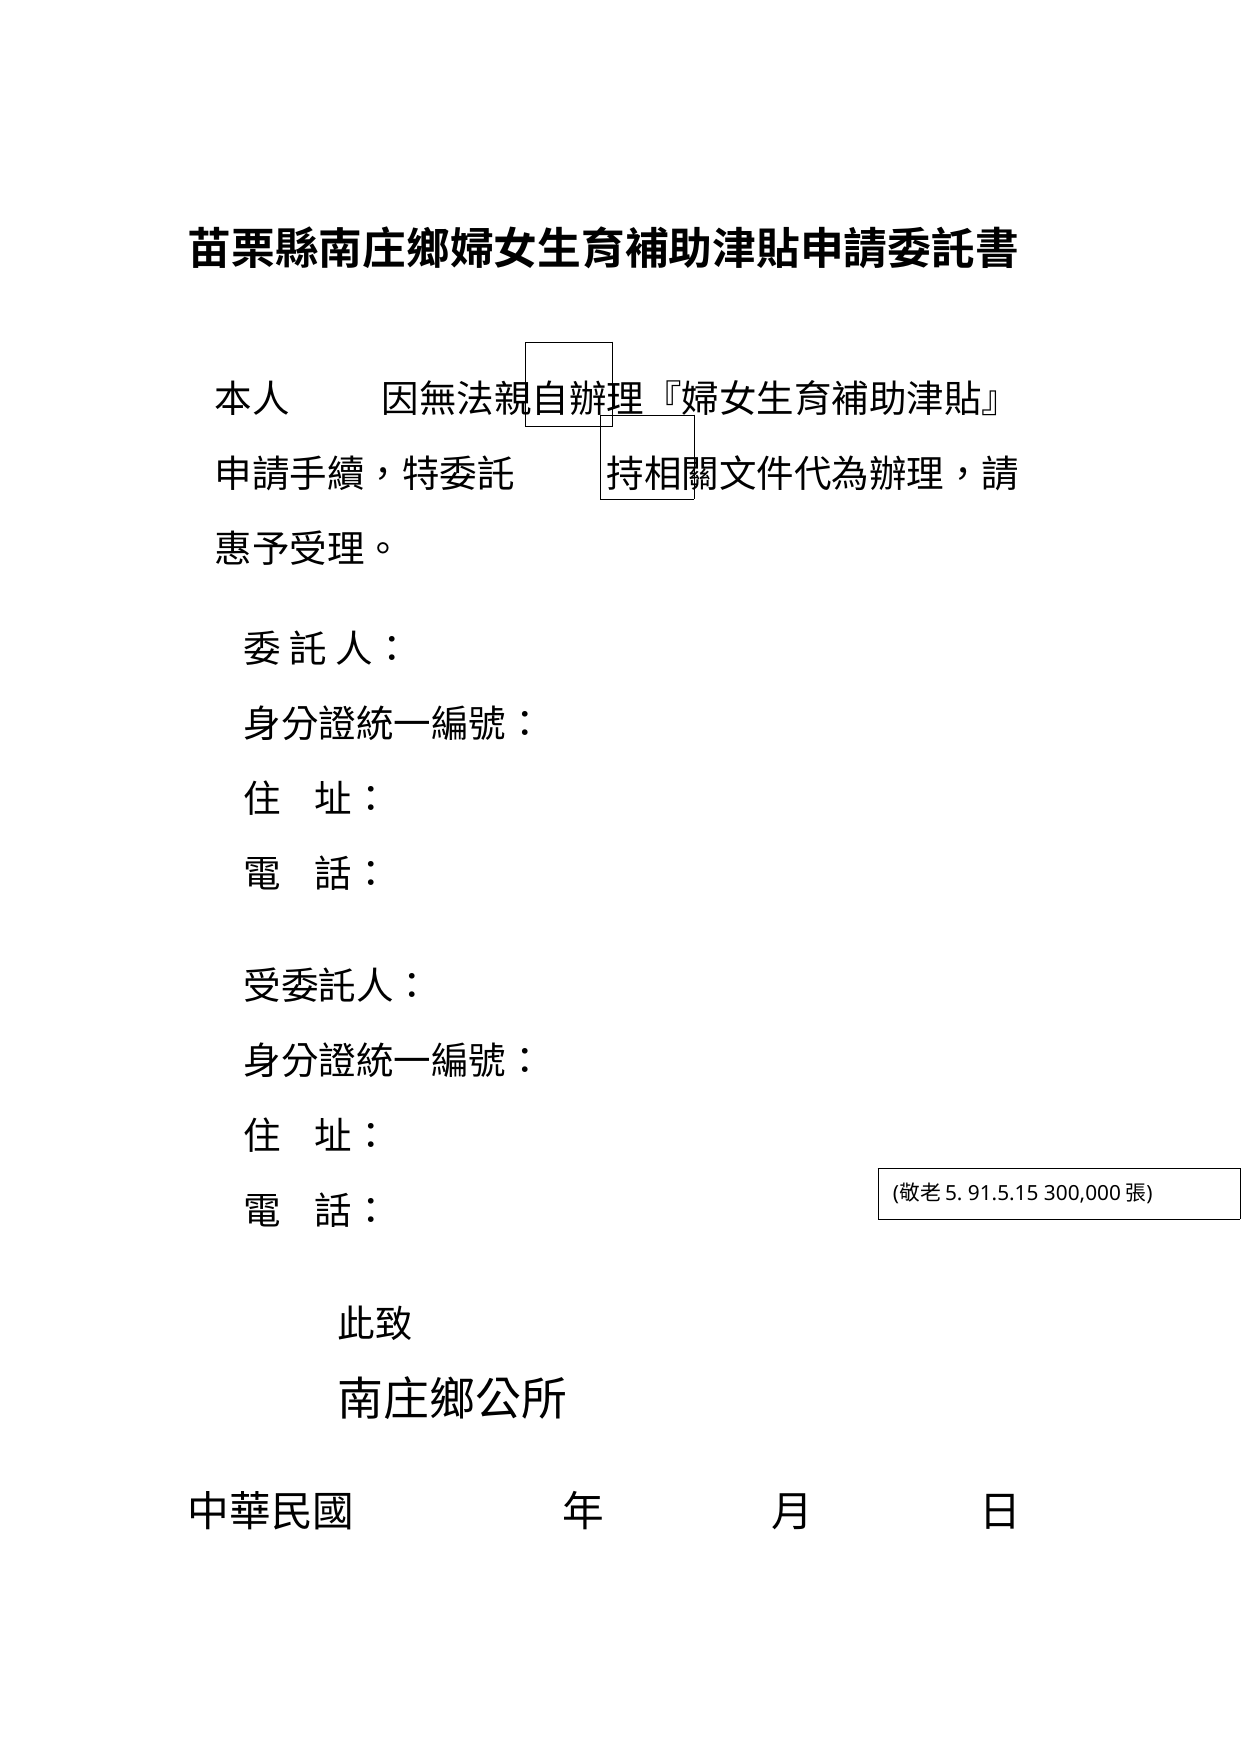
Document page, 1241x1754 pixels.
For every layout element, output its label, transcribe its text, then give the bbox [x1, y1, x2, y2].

text (敬老5. 91.5.15 300,000張) [893, 1176, 1225, 1206]
text 此致 [187, 1277, 1053, 1352]
text 委 託 人： [187, 602, 1053, 677]
text 南庄鄉公所 [187, 1352, 1053, 1427]
text 住 址： [187, 1089, 1053, 1164]
text 電 話： [187, 827, 1053, 902]
text 電 話： [187, 1164, 1053, 1239]
text 中華民國 年 月 日 [187, 1464, 1053, 1539]
text 本人 因無法親自辦理『婦女生育補助津貼』申請手續，特委託 持相關文件代為辦理，請惠予受理。 [214, 352, 1053, 577]
text 苗栗縣南庄鄉婦女生育補助津貼申請委託書 [187, 202, 1053, 277]
text 受委託人： [187, 939, 1053, 1014]
text 住 址： [187, 752, 1053, 827]
text 身分證統一編號： [187, 1014, 1053, 1089]
text 身分證統一編號： [187, 677, 1053, 752]
